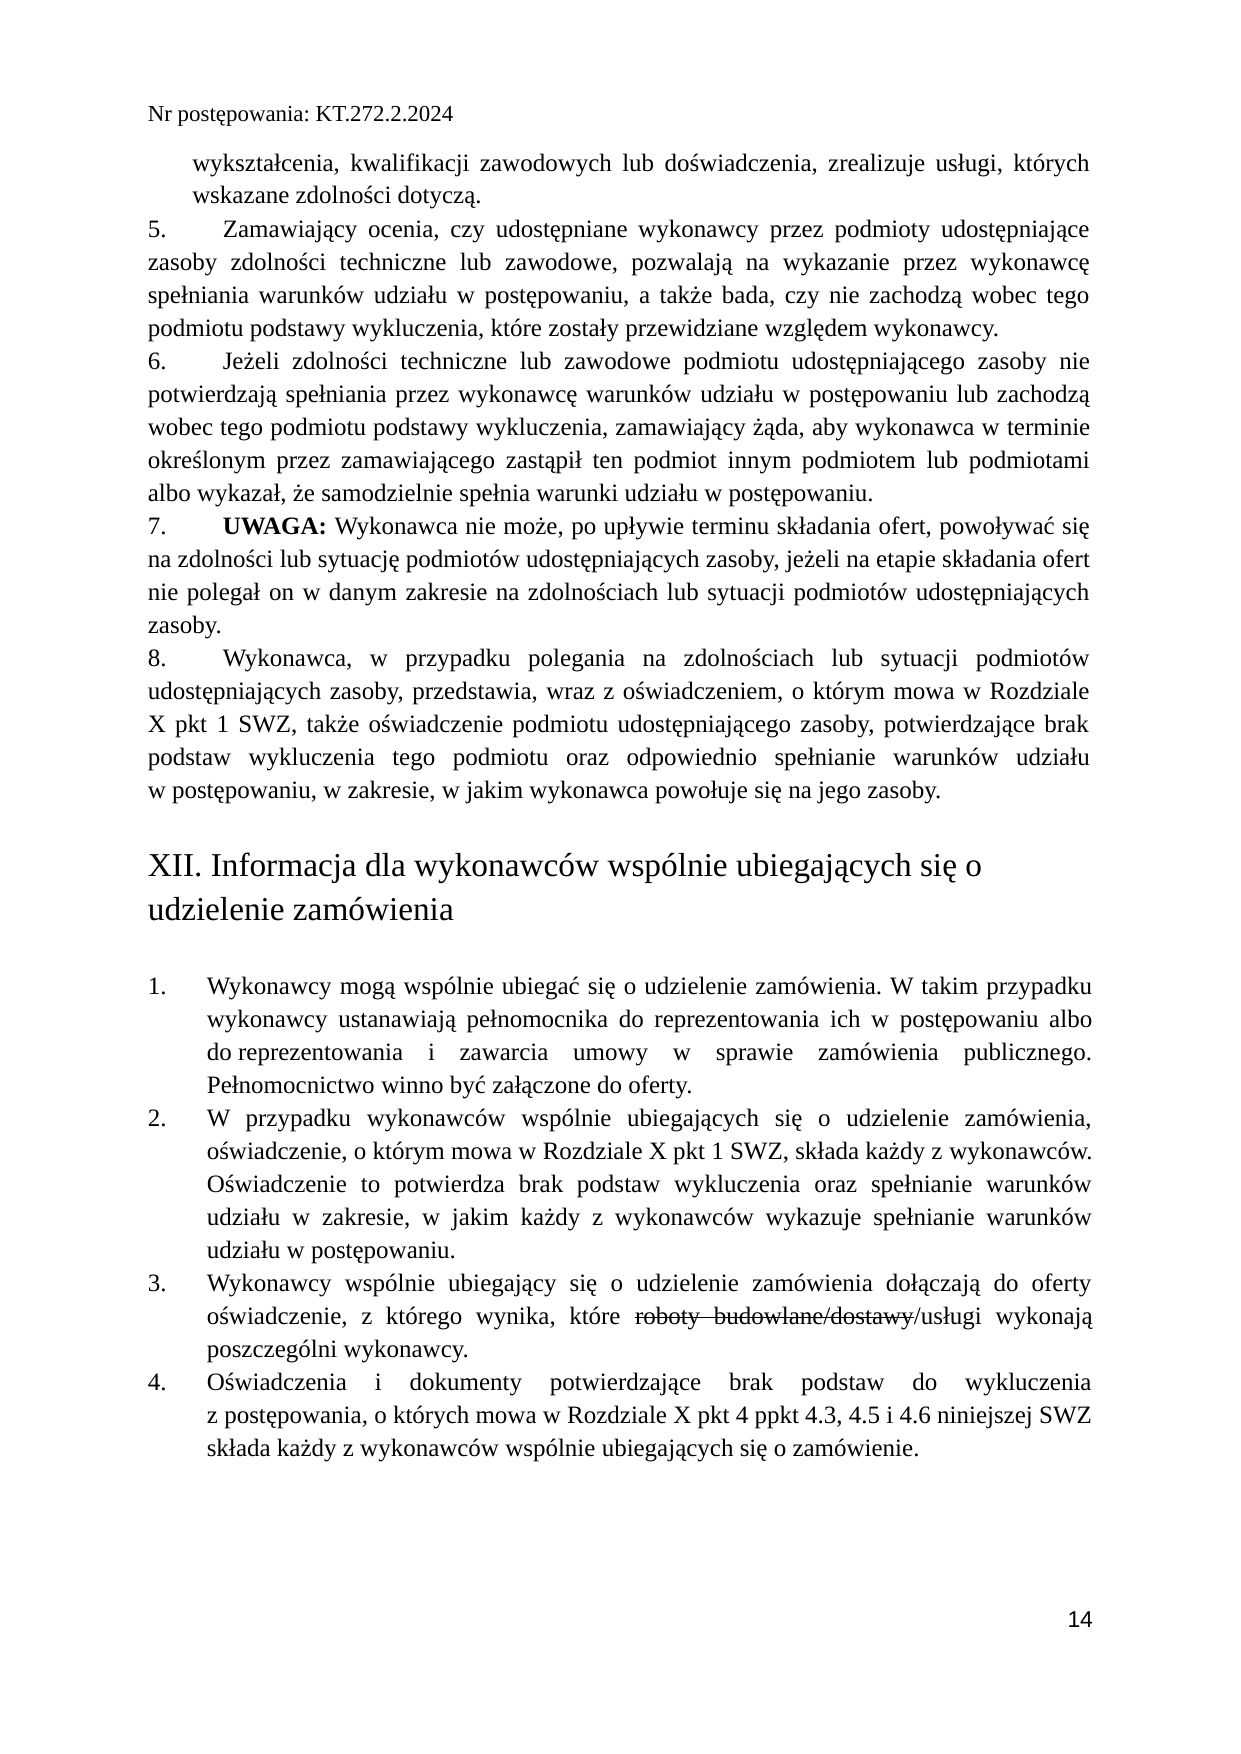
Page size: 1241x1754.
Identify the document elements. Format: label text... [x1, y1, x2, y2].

list Wykonawca, w przypadku polegania na zdolnościach lub sytuacji podmiotów udostępniających zasoby, przedstawia, wraz z oświadczeniem, o którym mowa w Rozdziale X pkt 1 SWZ, także oświadczenie podmiotu udostępniającego zasoby, potwierdzające brak podstaw wykluczenia tego podmiotu oraz odpowiednio spełnianie warunków udziału w postępowaniu, w zakresie, w jakim wykonawca powołuje się na jego zasoby. [148, 643, 1090, 804]
list Wykonawcy mogą wspólnie ubiegać się o udzielenie zamówienia. W takim przypadku wykonawcy ustanawiają pełnomocnika do reprezentowania ich w postępowaniu albo do reprezentowania i zawarcia umowy w sprawie zamówienia publicznego. Pełnomocnictwo winno być załączone do oferty. [148, 971, 1093, 1099]
subtitle XII. Informacja dla wykonawców wspólnie ubiegających się o udzielenie zamówienia [148, 846, 1093, 928]
list wykształcenia, kwalifikacji zawodowych lub doświadczenia, zrealizuje usługi, których wskazane zdolności dotyczą. [192, 148, 1090, 209]
list W przypadku wykonawców wspólnie ubiegających się o udzielenie zamówienia, oświadczenie, o którym mowa w Rozdziale X pkt 1 SWZ, składa każdy z wykonawców. Oświadczenie to potwierdza brak podstaw wykluczenia oraz spełnianie warunków udziału w zakresie, w jakim każdy z wykonawców wykazuje spełnianie warunków udziału w postępowaniu. [148, 1103, 1093, 1264]
list Oświadczenia i dokumenty potwierdzające brak podstaw do wykluczenia z postępowania, o których mowa w Rozdziale X pkt 4 ppkt 4.3, 4.5 i 4.6 niniejszej SWZ składa każdy z wykonawców wspólnie ubiegających się o zamówienie. [148, 1367, 1093, 1462]
list Jeżeli zdolności techniczne lub zawodowe podmiotu udostępniającego zasoby nie potwierdzają spełniania przez wykonawcę warunków udziału w postępowaniu lub zachodzą wobec tego podmiotu podstawy wykluczenia, zamawiający żąda, aby wykonawca w terminie określonym przez zamawiającego zastąpił ten podmiot innym podmiotem lub podmiotami albo wykazał, że samodzielnie spełnia warunki udziału w postępowaniu. [148, 346, 1090, 507]
list Zamawiający ocenia, czy udostępniane wykonawcy przez podmioty udostępniające zasoby zdolności techniczne lub zawodowe, pozwalają na wykazanie przez wykonawcę spełniania warunków udziału w postępowaniu, a także bada, czy nie zachodzą wobec tego podmiotu podstawy wykluczenia, które zostały przewidziane względem wykonawcy. [148, 214, 1090, 341]
list Wykonawcy wspólnie ubiegający się o udzielenie zamówienia dołączają do oferty oświadczenie, z którego wynika, które roboty budowlane/dostawy/usługi wykonają poszczególni wykonawcy. [148, 1268, 1093, 1363]
list UWAGA: Wykonawca nie może, po upływie terminu składania ofert, powoływać się na zdolności lub sytuację podmiotów udostępniających zasoby, jeżeli na etapie składania ofert nie polegał on w danym zakresie na zdolnościach lub sytuacji podmiotów udostępniających zasoby. [148, 511, 1090, 639]
